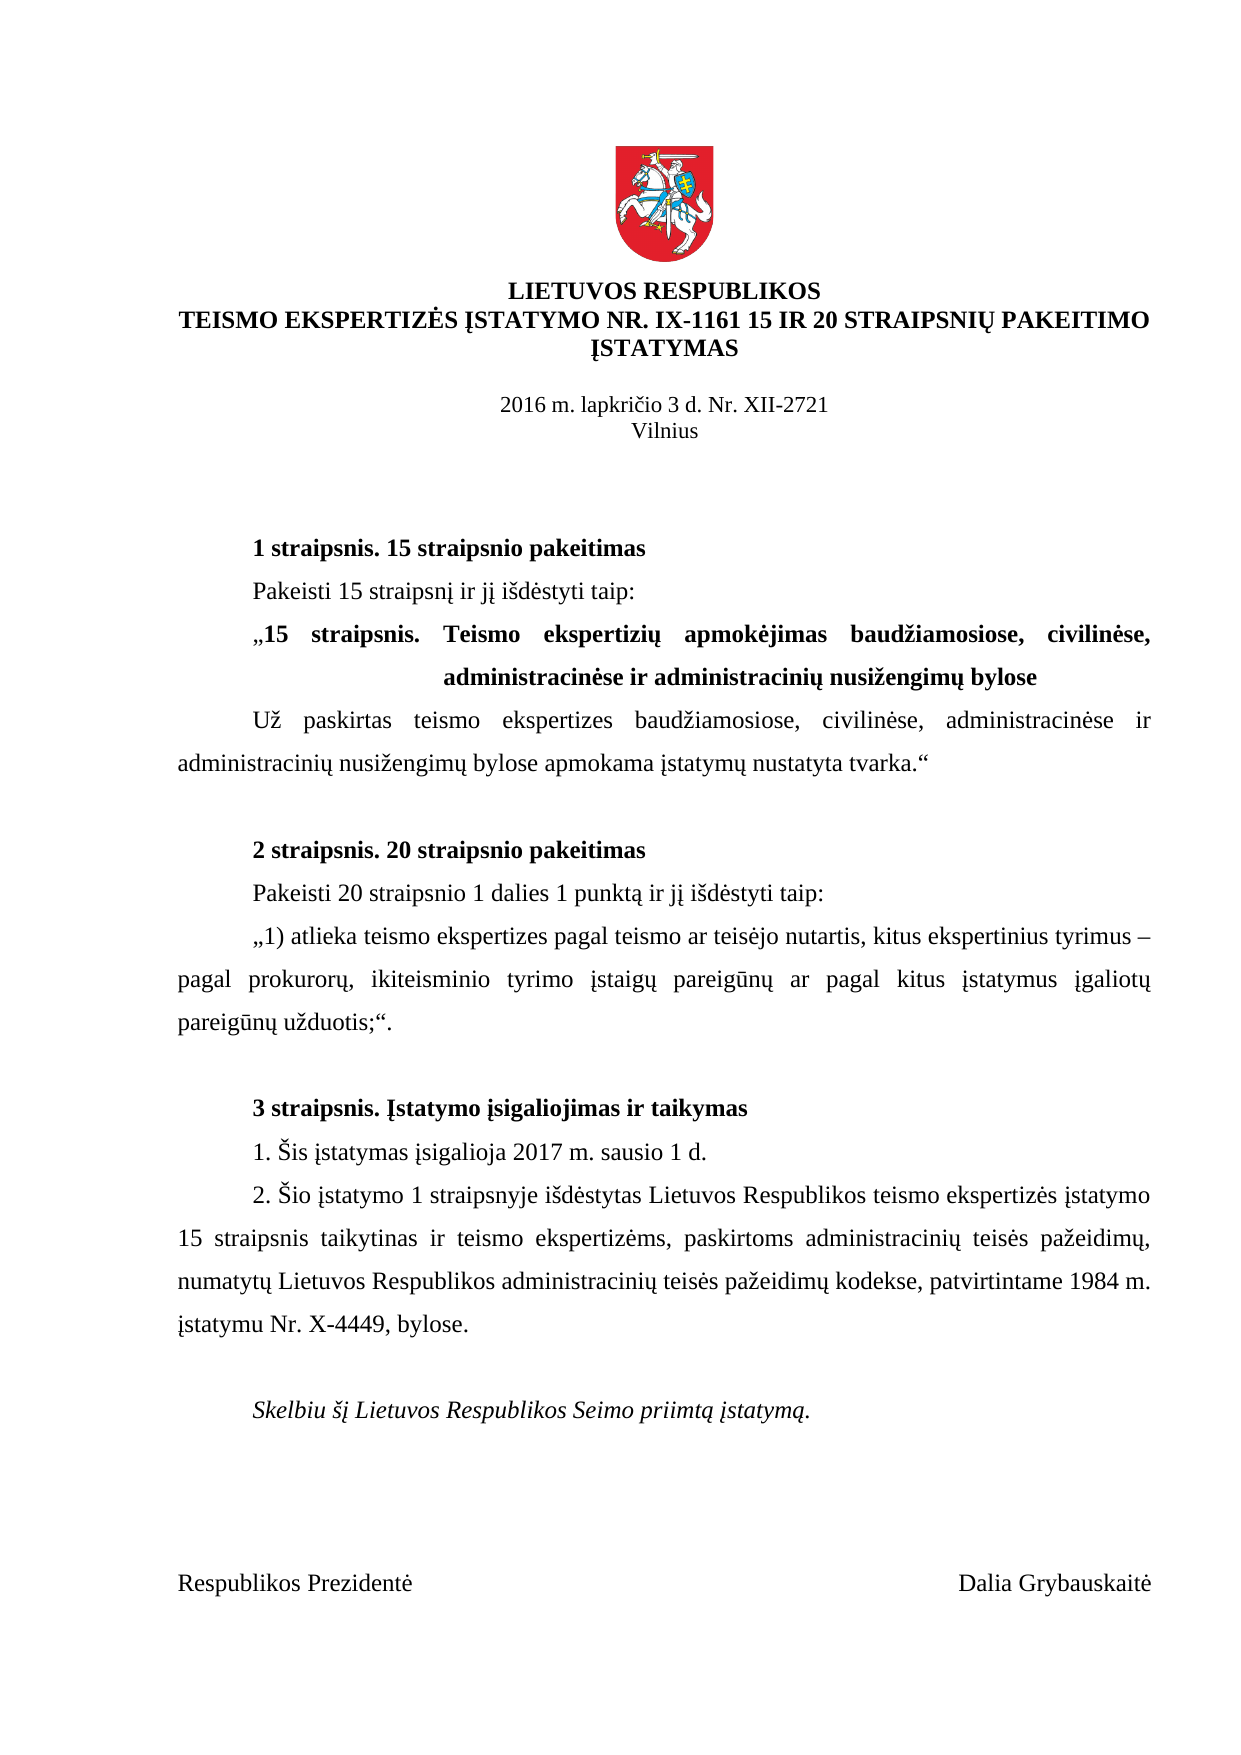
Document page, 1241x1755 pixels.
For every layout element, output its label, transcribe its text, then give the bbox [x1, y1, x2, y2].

text 1. Šis įstatymas įsigalioja 2017 m. sausio 1 d. [177, 1137, 1152, 1165]
text 2016 m. lapkričio 3 d. Nr. XII-2721 [177, 391, 1152, 417]
text 2 straipsnis. 20 straipsnio pakeitimas [177, 835, 1152, 863]
text Respublikos Prezidentė Dalia Grybauskaitė [177, 1568, 1152, 1597]
text Už paskirtas teismo ekspertizes baudžiamosiose, civilinėse, administracinėse ir administracinių nusižengimų bylose apmokama įstatymų nustatyta tvarka.“ [177, 705, 1152, 777]
text ĮSTATYMAS [177, 333, 1152, 362]
text 3 straipsnis. Įstatymo įsigaliojimas ir taikymas [177, 1093, 1152, 1122]
text LIETUVOS RESPUBLIKOS [177, 276, 1152, 305]
text „15 straipsnis. Teismo ekspertizių apmokėjimas baudžiamosiose, civilinėse, administracinėse ir administracinių nusižengimų bylose [252, 619, 1152, 691]
text Pakeisti 20 straipsnio 1 dalies 1 punktą ir jį išdėstyti taip: [177, 878, 1152, 907]
text Pakeisti 15 straipsnį ir jį išdėstyti taip: [177, 576, 1152, 605]
text 2. Šio įstatymo 1 straipsnyje išdėstytas Lietuvos Respublikos teismo ekspertizės įstatymo 15 straipsnis taikytinas ir teismo ekspertizėms, paskirtoms administracinių teisės pažeidimų, numatytų Lietuvos Respublikos administracinių teisės pažeidimų kodekse, patvirtintame 1984 m. įstatymu Nr. X-4449, bylose. [177, 1180, 1152, 1338]
text Vilnius [177, 417, 1152, 444]
text „1) atlieka teismo ekspertizes pagal teismo ar teisėjo nutartis, kitus ekspertinius tyrimus – pagal prokurorų, ikiteisminio tyrimo įstaigų pareigūnų ar pagal kitus įstatymus įgaliotų pareigūnų užduotis;“. [177, 921, 1152, 1036]
text Skelbiu šį Lietuvos Respublikos Seimo priimtą įstatymą. [177, 1395, 1152, 1424]
text TEISMO EKSPERTIZĖS ĮSTATYMO NR. IX-1161 15 IR 20 STRAIPSNIŲ PAKEITIMO [177, 305, 1152, 333]
text 1 straipsnis. 15 straipsnio pakeitimas [177, 533, 1152, 562]
